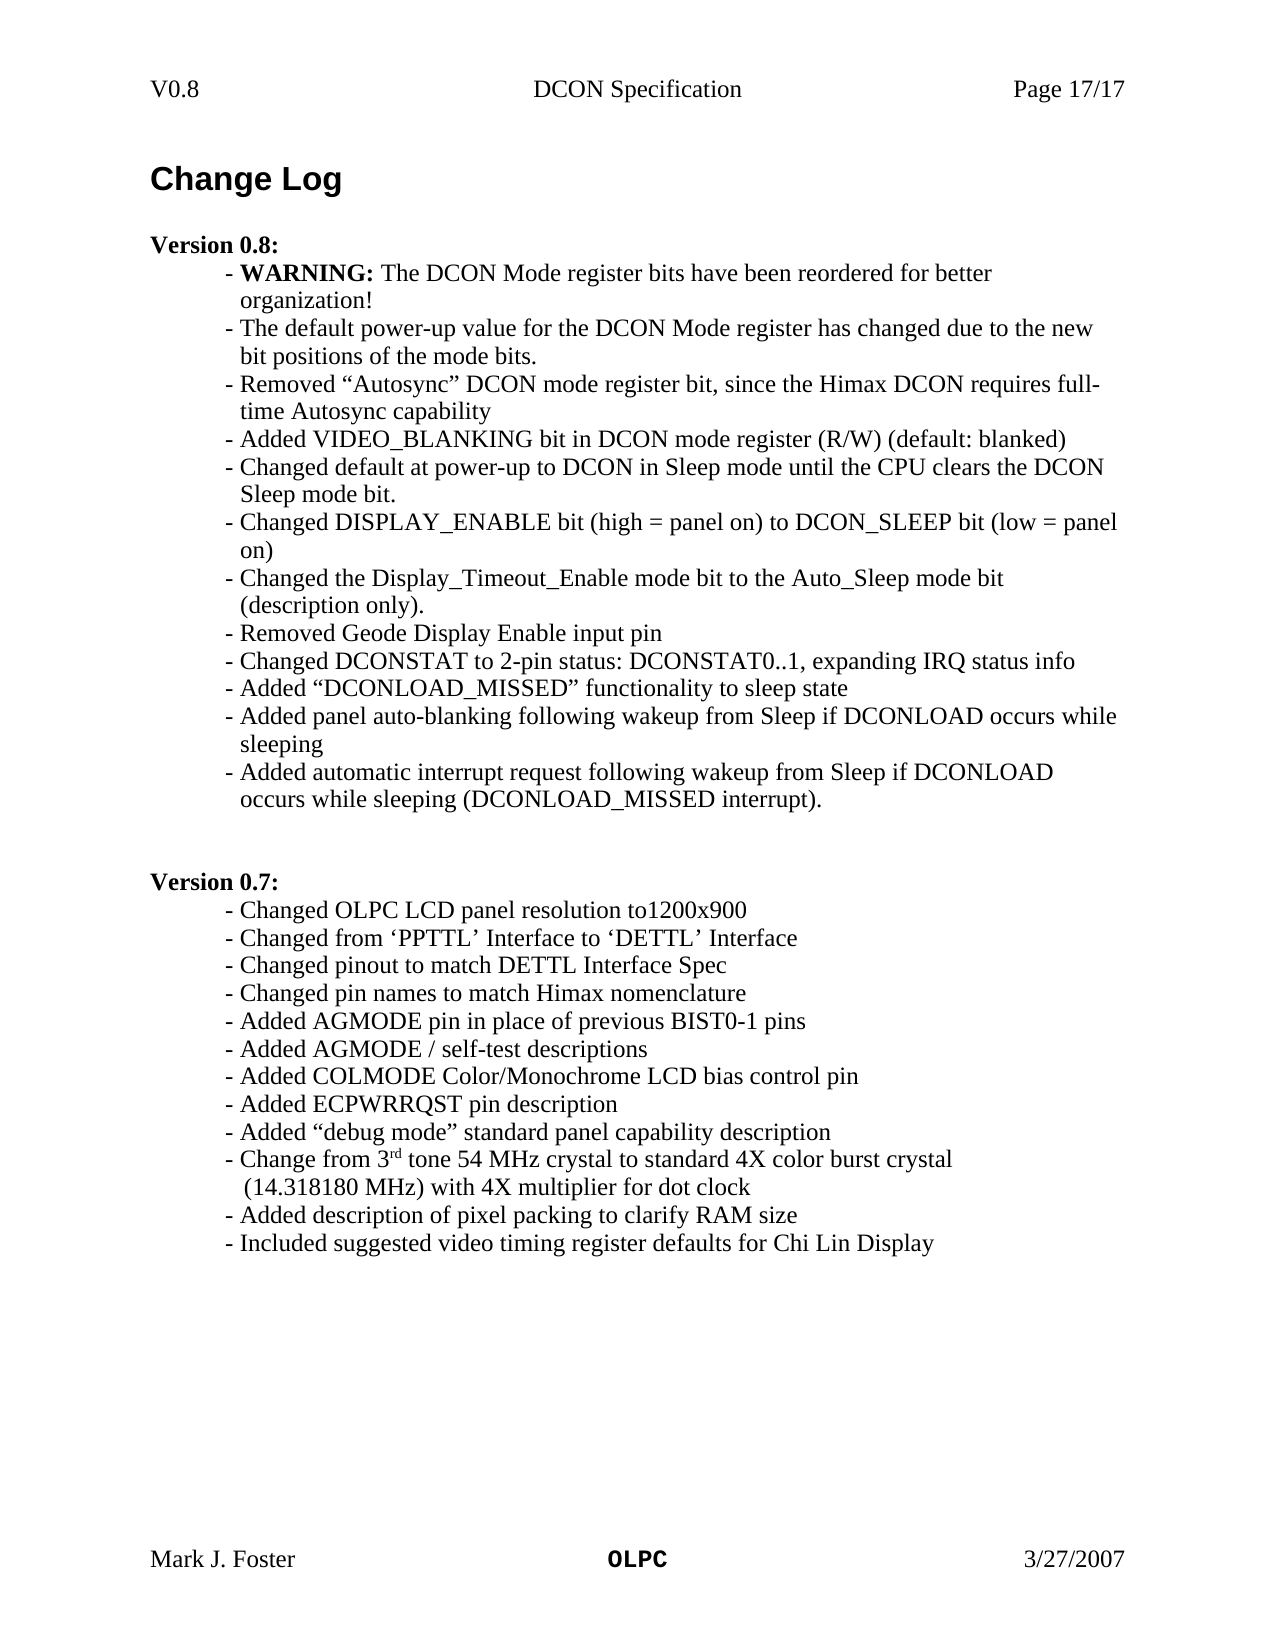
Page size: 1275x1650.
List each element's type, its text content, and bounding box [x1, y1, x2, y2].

text - Added panel auto-blanking following wakeup from Sleep if DCONLOAD occurs while sleeping [225, 702, 1125, 758]
text - Added “DCONLOAD_MISSED” functionality to sleep state [225, 674, 1125, 702]
text - Added COLMODE Color/Monochrome LCD bias control pin [150, 1062, 1125, 1090]
text - Changed default at power-up to DCON in Sleep mode until the CPU clears the DCON Sleep mode bit. [225, 453, 1125, 508]
text - WARNING: The DCON Mode register bits have been reordered for better organization! [225, 259, 1125, 314]
text - Changed the Display_Timeout_Enable mode bit to the Auto_Sleep mode bit (description only). [225, 564, 1125, 619]
text - Changed OLPC LCD panel resolution to1200x900 [150, 896, 1125, 924]
text - Changed DISPLAY_ENABLE bit (high = panel on) to DCON_SLEEP bit (low = panel on) [225, 508, 1125, 564]
text - Added description of pixel packing to clarify RAM size [225, 1201, 1125, 1229]
text - Added AGMODE / self-test descriptions [150, 1035, 1125, 1062]
text - Included suggested video timing register defaults for Chi Lin Display [225, 1229, 1125, 1256]
text - Removed “Autosync” DCON mode register bit, since the Himax DCON requires full-time Autosync capability [225, 370, 1125, 425]
text - Changed from ‘PPTTL’ Interface to ‘DETTL’ Interface [150, 924, 1125, 952]
text - Change from 3rd tone 54 MHz crystal to standard 4X color burst crystal [150, 1146, 1125, 1173]
text - Added VIDEO_BLANKING bit in DCON mode register (R/W) (default: blanked) [225, 425, 1125, 453]
text - Changed pinout to match DETTL Interface Spec [150, 952, 1125, 979]
text - Added ECPWRRQST pin description [225, 1090, 1125, 1118]
text (14.318180 MHz) with 4X multiplier for dot clock [225, 1173, 1125, 1201]
text - Removed Geode Display Enable input pin [225, 619, 1125, 647]
text - Added automatic interrupt request following wakeup from Sleep if DCONLOAD occurs while sleeping (DCONLOAD_MISSED interrupt). [225, 758, 1125, 813]
text - Added “debug mode” standard panel capability description [150, 1118, 1125, 1146]
text Version 0.7: [150, 868, 1125, 896]
text - Changed pin names to match Himax nomenclature [150, 979, 1125, 1007]
subtitle Change Log [150, 160, 1125, 197]
text - The default power-up value for the DCON Mode register has changed due to the new bit positions of the mode bits. [225, 314, 1125, 370]
text - Changed DCONSTAT to 2-pin status: DCONSTAT0..1, expanding IRQ status info [225, 647, 1125, 674]
text - Added AGMODE pin in place of previous BIST0-1 pins [150, 1007, 1125, 1035]
text Version 0.8: [150, 231, 1125, 259]
